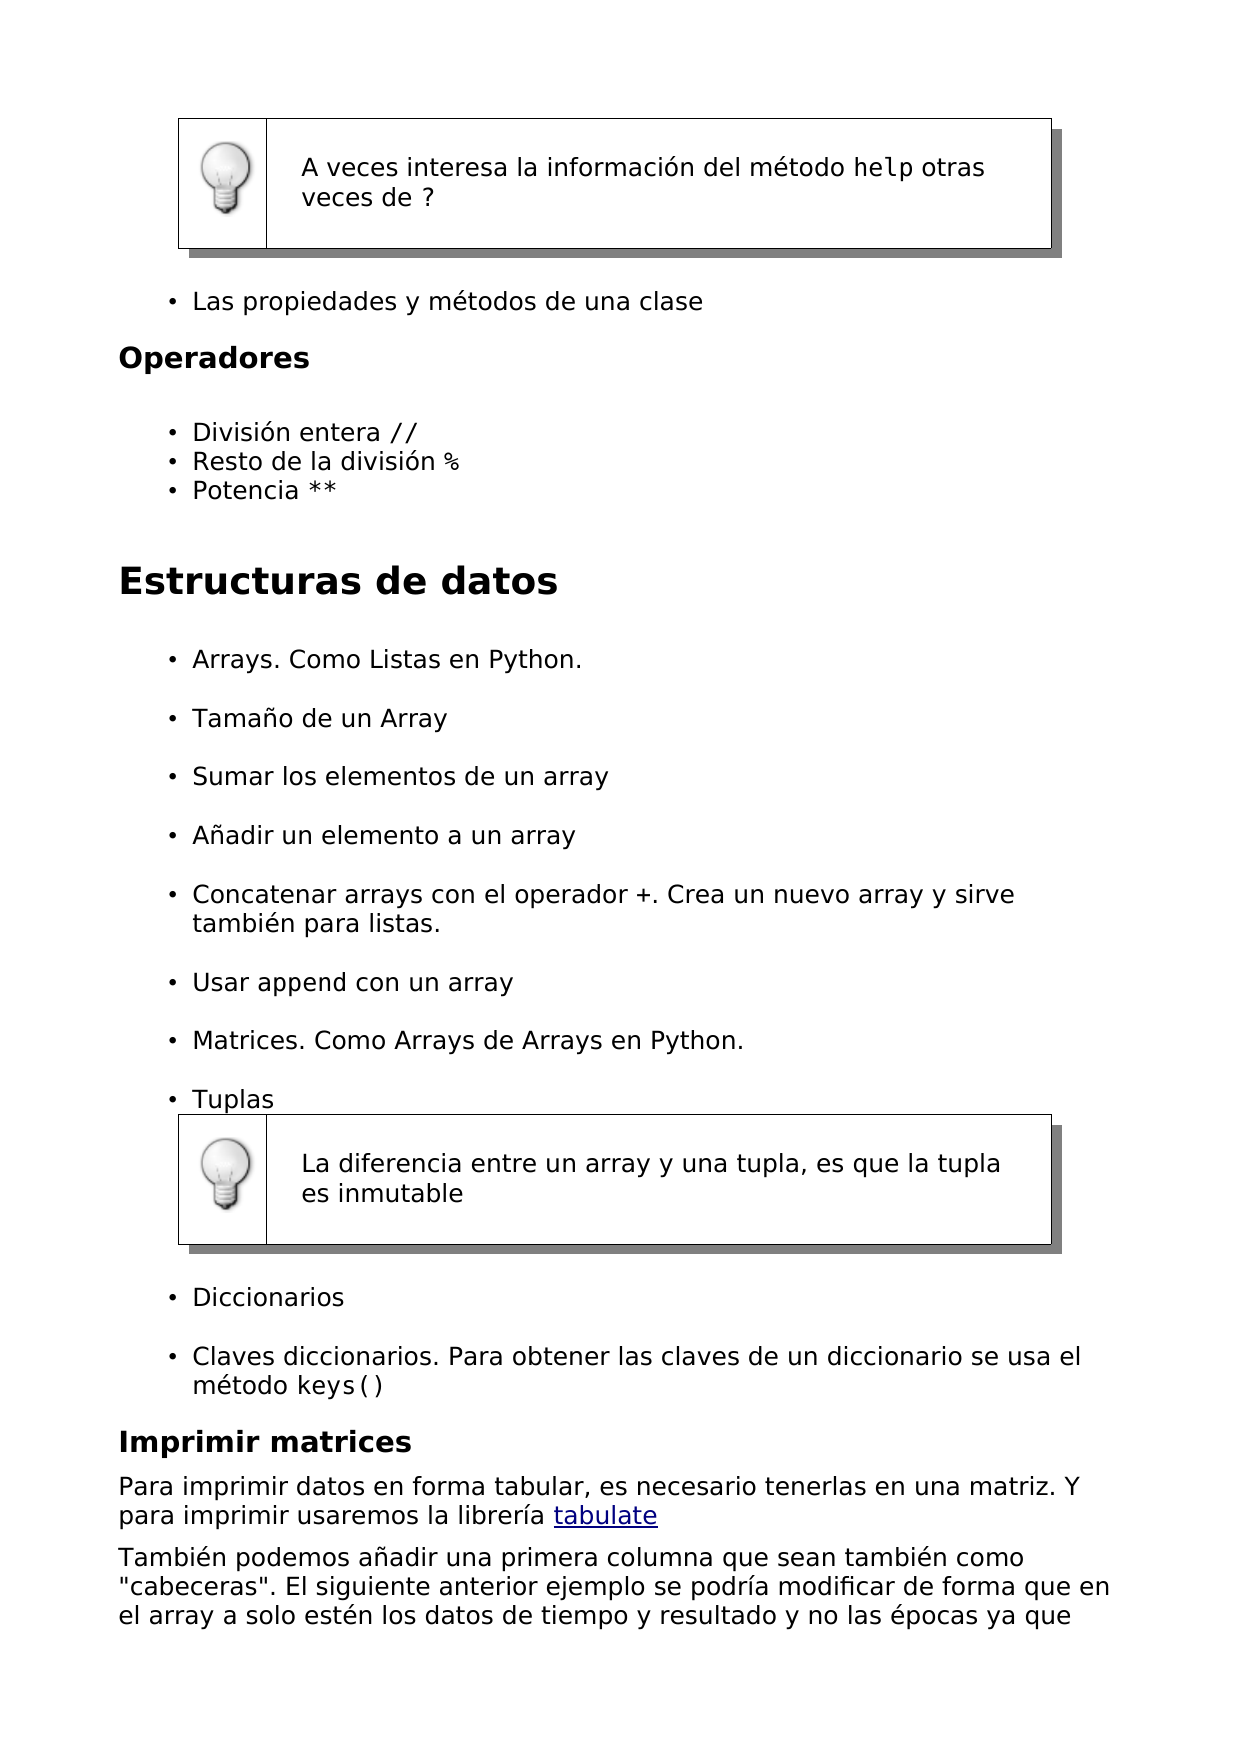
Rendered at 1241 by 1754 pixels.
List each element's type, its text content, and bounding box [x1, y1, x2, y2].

list Potencia ** [177, 476, 1122, 505]
list Concatenar arrays con el operador +. Crea un nuevo array y sirve también para listas. [177, 880, 1122, 938]
list Las propiedades y métodos de una clase [177, 288, 1122, 317]
list Tamaño de un Array [177, 704, 1122, 733]
table_header La diferencia entre un array y una tupla, es que la tupla es inmutable [267, 1115, 1051, 1243]
list Arrays. Como Listas en Python. [177, 645, 1122, 674]
text También podemos añadir una primera columna que sean también como "cabeceras". El siguiente anterior ejemplo se podría modificar de forma que en el array a solo estén los datos de tiempo y resultado y no las épocas ya que [118, 1543, 1122, 1630]
subtitle Estructuras de datos [118, 560, 1122, 603]
subtitle Operadores [118, 342, 1122, 376]
list Usar append con un array [177, 968, 1122, 997]
subtitle Imprimir matrices [118, 1426, 1122, 1459]
list Sumar los elementos de un array [177, 763, 1122, 792]
text Para imprimir datos en forma tabular, es necesario tenerlas en una matriz. Y para imprimir usaremos la librería tabulate [118, 1472, 1122, 1530]
list Claves diccionarios. Para obtener las claves de un diccionario se usa el método keys() [177, 1342, 1122, 1401]
list Tuplas [177, 1085, 1122, 1114]
table_header [179, 119, 266, 247]
list Añadir un elemento a un array [177, 821, 1122, 850]
picture [190, 1137, 266, 1213]
picture [190, 141, 266, 217]
table_header A veces interesa la información del método help otras veces de ? [267, 119, 1051, 247]
list Resto de la división % [177, 447, 1122, 476]
list Diccionarios [177, 1284, 1122, 1313]
list División entera // [177, 418, 1122, 447]
list Matrices. Como Arrays de Arrays en Python. [177, 1026, 1122, 1056]
table_header [179, 1115, 266, 1243]
